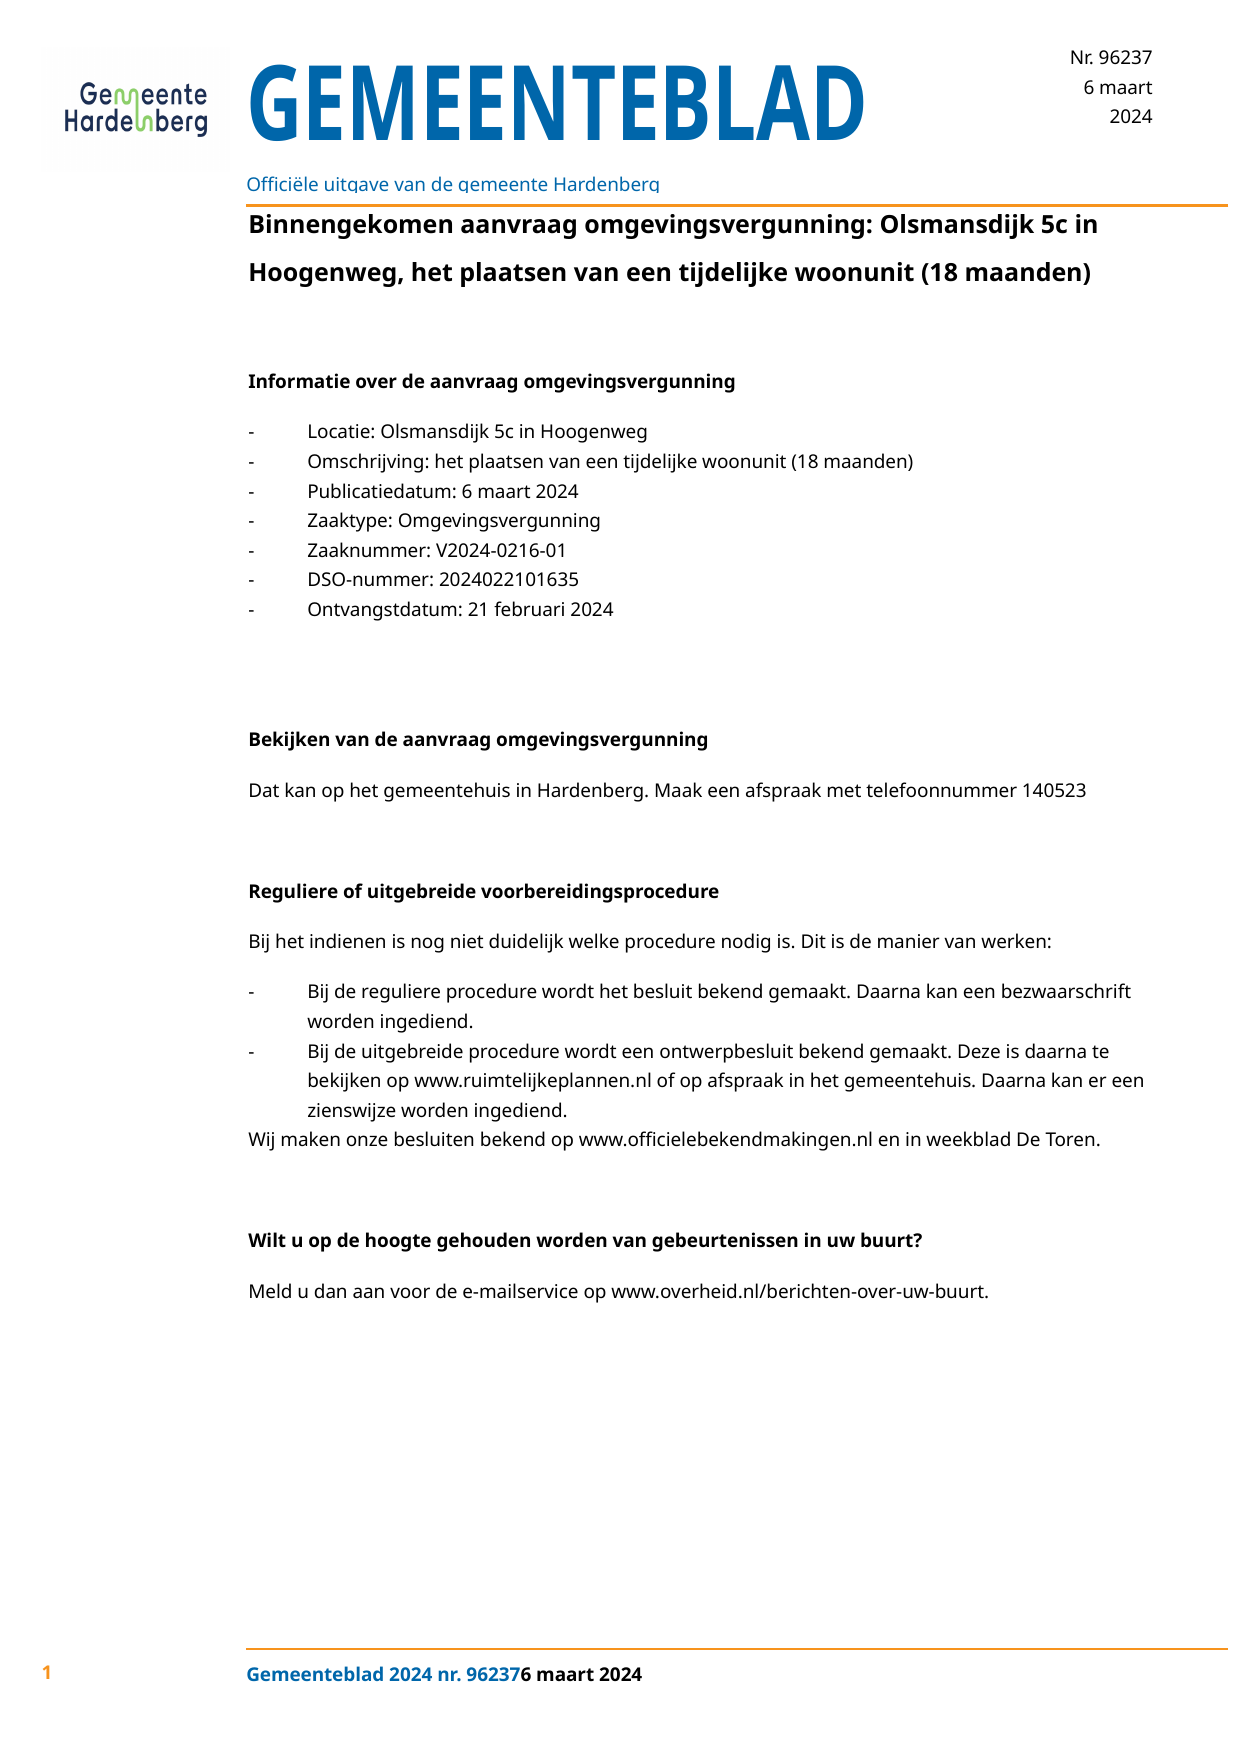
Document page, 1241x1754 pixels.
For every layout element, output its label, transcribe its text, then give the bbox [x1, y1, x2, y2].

list Ontvangstdatum: 21 februari 2024 [248, 596, 1152, 622]
text Meld u dan aan voor de e-mailservice op www.overheid.nl/berichten-over-uw-buurt. [248, 1278, 1152, 1304]
list Bij de uitgebreide procedure wordt een ontwerpbesluit bekend gemaakt. Deze is daarna te bekijken op www.ruimtelijkeplannen.nl of op afspraak in het gemeentehuis. Daarna kan er een zienswijze worden ingediend. [248, 1038, 1152, 1123]
text Dat kan op het gemeentehuis in Hardenberg. Maak een afspraak met telefoonnummer 140523 [248, 777, 1152, 803]
text Bij het indienen is nog niet duidelijk welke procedure nodig is. Dit is de manier van werken: [248, 928, 1152, 954]
text Wilt u op de hoogte gehouden worden van gebeurtenissen in uw buurt? [248, 1227, 1152, 1253]
text Bekijken van de aanvraag omgevingsvergunning [248, 727, 1152, 752]
text Informatie over de aanvraag omgevingsvergunning [248, 368, 1152, 394]
text Binnengekomen aanvraag omgevingsvergunning: Olsmansdijk 5c in Hoogenweg, het plaatsen van een tijdelijke woonunit (18 maanden) [248, 207, 1152, 288]
picture [41, 47, 231, 172]
list Bij de reguliere procedure wordt het besluit bekend gemaakt. Daarna kan een bezwaarschrift worden ingediend. [248, 979, 1152, 1034]
text Wij maken onze besluiten bekend op www.officielebekendmakingen.nl en in weekblad De Toren. [248, 1127, 1152, 1152]
list Zaaknummer: V2024-0216-01 [248, 537, 1152, 563]
list Zaaktype: Omgevingsvergunning [248, 507, 1152, 533]
list Locatie: Olsmansdijk 5c in Hoogenweg [248, 419, 1152, 444]
list Publicatiedatum: 6 maart 2024 [248, 478, 1152, 504]
list Omschrijving: het plaatsen van een tijdelijke woonunit (18 maanden) [248, 448, 1152, 474]
text Reguliere of uitgebreide voorbereidingsprocedure [248, 878, 1152, 904]
list DSO-nummer: 2024022101635 [248, 567, 1152, 592]
